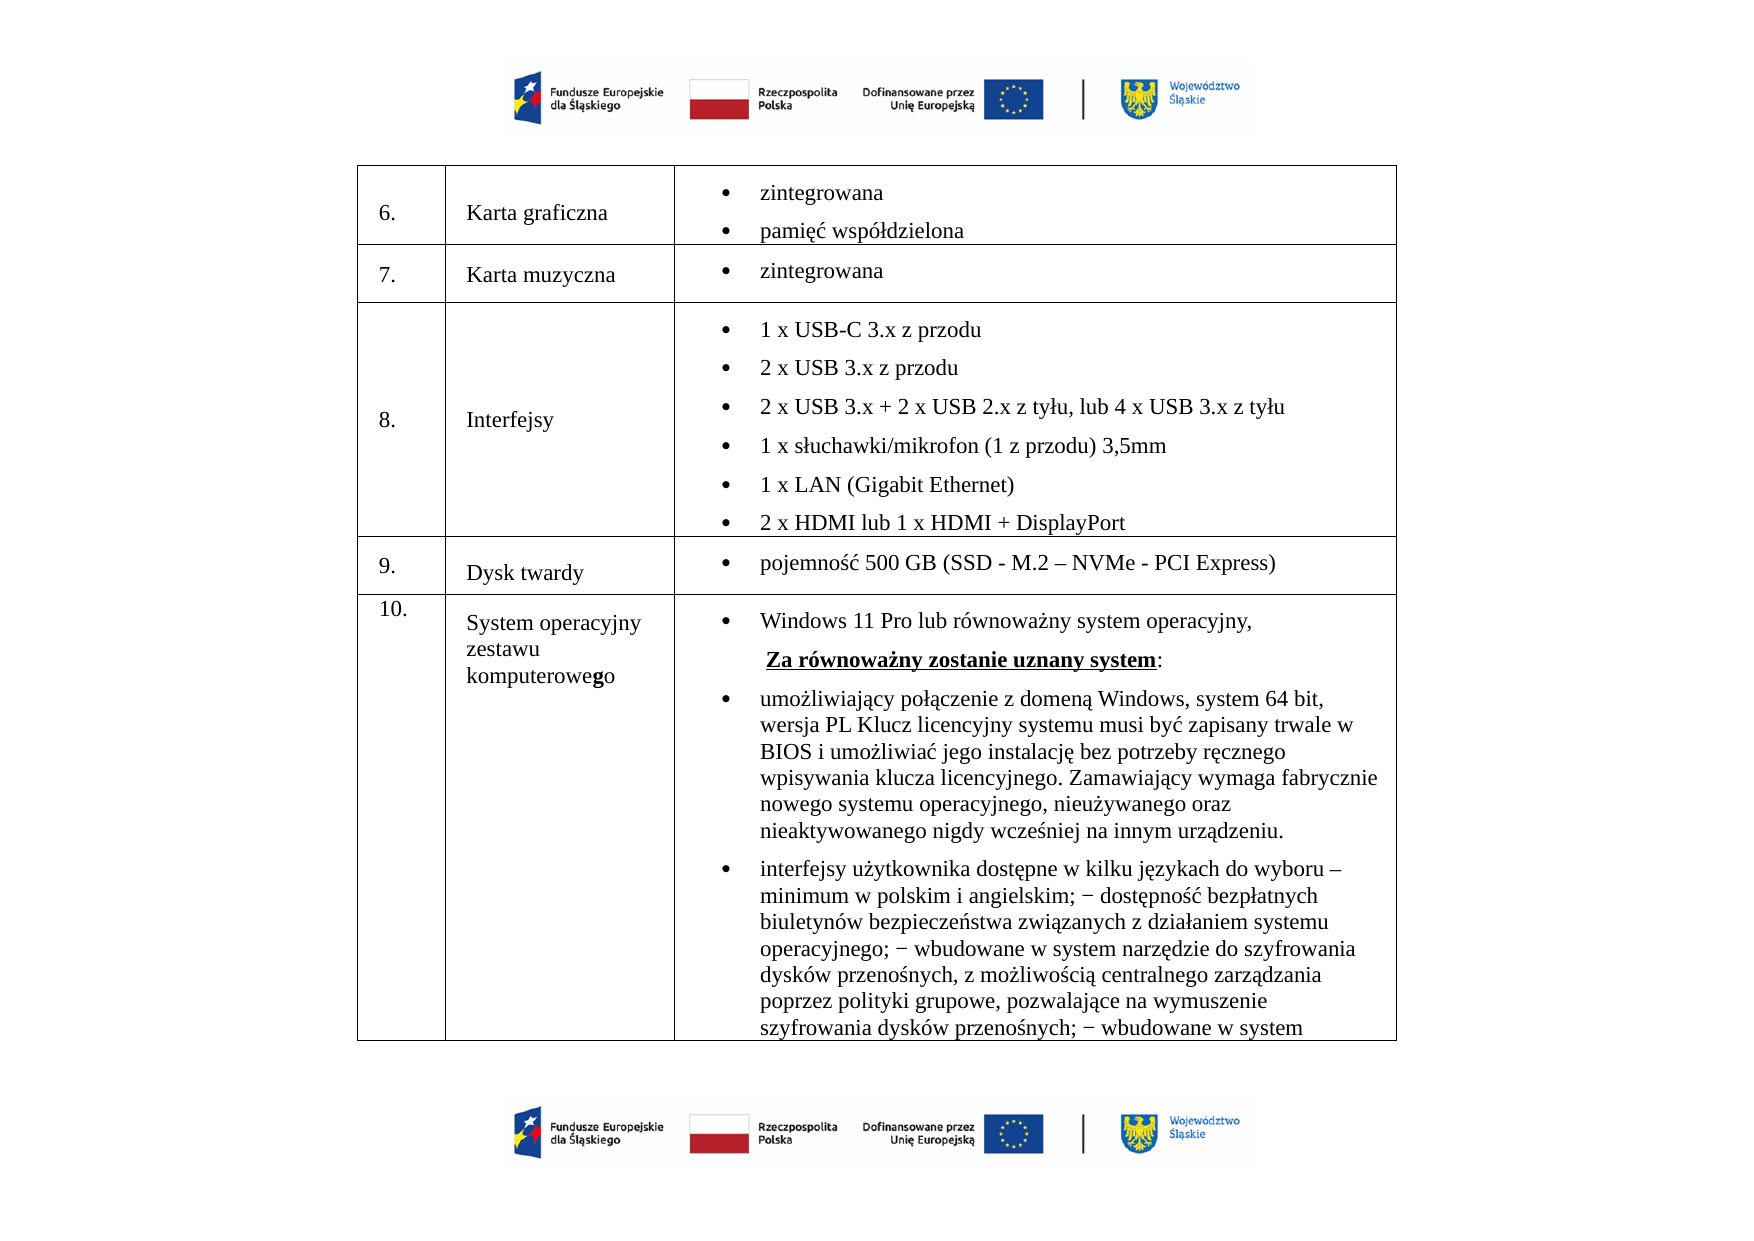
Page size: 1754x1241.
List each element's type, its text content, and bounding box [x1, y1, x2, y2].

table_cell Karta graficzna [446, 166, 674, 244]
table_cell 1 x USB-C 3.x z przodu 2 x USB 3.x z przodu 2 x USB 3.x + 2 x USB 2.x z tyłu, lub 4 x USB 3.x z tyłu 1 x słuchawki/mikrofon (1 z przodu) 3,5mm 1 x LAN (Gigabit Ethernet) 2 x HDMI lub 1 x HDMI + DisplayPort [675, 303, 1396, 536]
table_cell 10. [358, 595, 445, 1040]
table_cell zintegrowana [675, 245, 1396, 302]
table_cell System operacyjny zestawu komputerowego [446, 595, 674, 1040]
table_cell Windows 11 Pro lub równoważny system operacyjny, Za równoważny zostanie uznany system: umożliwiający połączenie z domeną Windows, system 64 bit, wersja PL Klucz licencyjny systemu musi być zapisany trwale w BIOS i umożliwiać jego instalację bez potrzeby ręcznego wpisywania klucza licencyjnego. Zamawiający wymaga fabrycznie nowego systemu operacyjnego, nieużywanego oraz nieaktywowanego nigdy wcześniej na innym urządzeniu. interfejsy użytkownika dostępne w kilku językach do wyboru – minimum w polskim i angielskim; − dostępność bezpłatnych biuletynów bezpieczeństwa związanych z działaniem systemu operacyjnego; − wbudowane w system narzędzie do szyfrowania dysków przenośnych, z możliwością centralnego zarządzania poprzez polityki grupowe, pozwalające na wymuszenie szyfrowania dysków przenośnych; − wbudowane w system [675, 595, 1396, 1040]
table_cell Dysk twardy [446, 537, 674, 594]
picture [502, 59, 1252, 137]
table_cell Karta muzyczna [446, 245, 674, 302]
table_cell 7. [358, 245, 445, 302]
table_cell pojemność 500 GB (SSD - M.2 – NVMe - PCI Express) [675, 537, 1396, 594]
table_cell 9. [358, 537, 445, 594]
table_cell zintegrowana pamięć współdzielona [675, 166, 1396, 244]
table_cell 8. [358, 303, 445, 536]
table_cell 6. [358, 166, 445, 244]
table_cell Interfejsy [446, 303, 674, 536]
picture [502, 1093, 1252, 1171]
